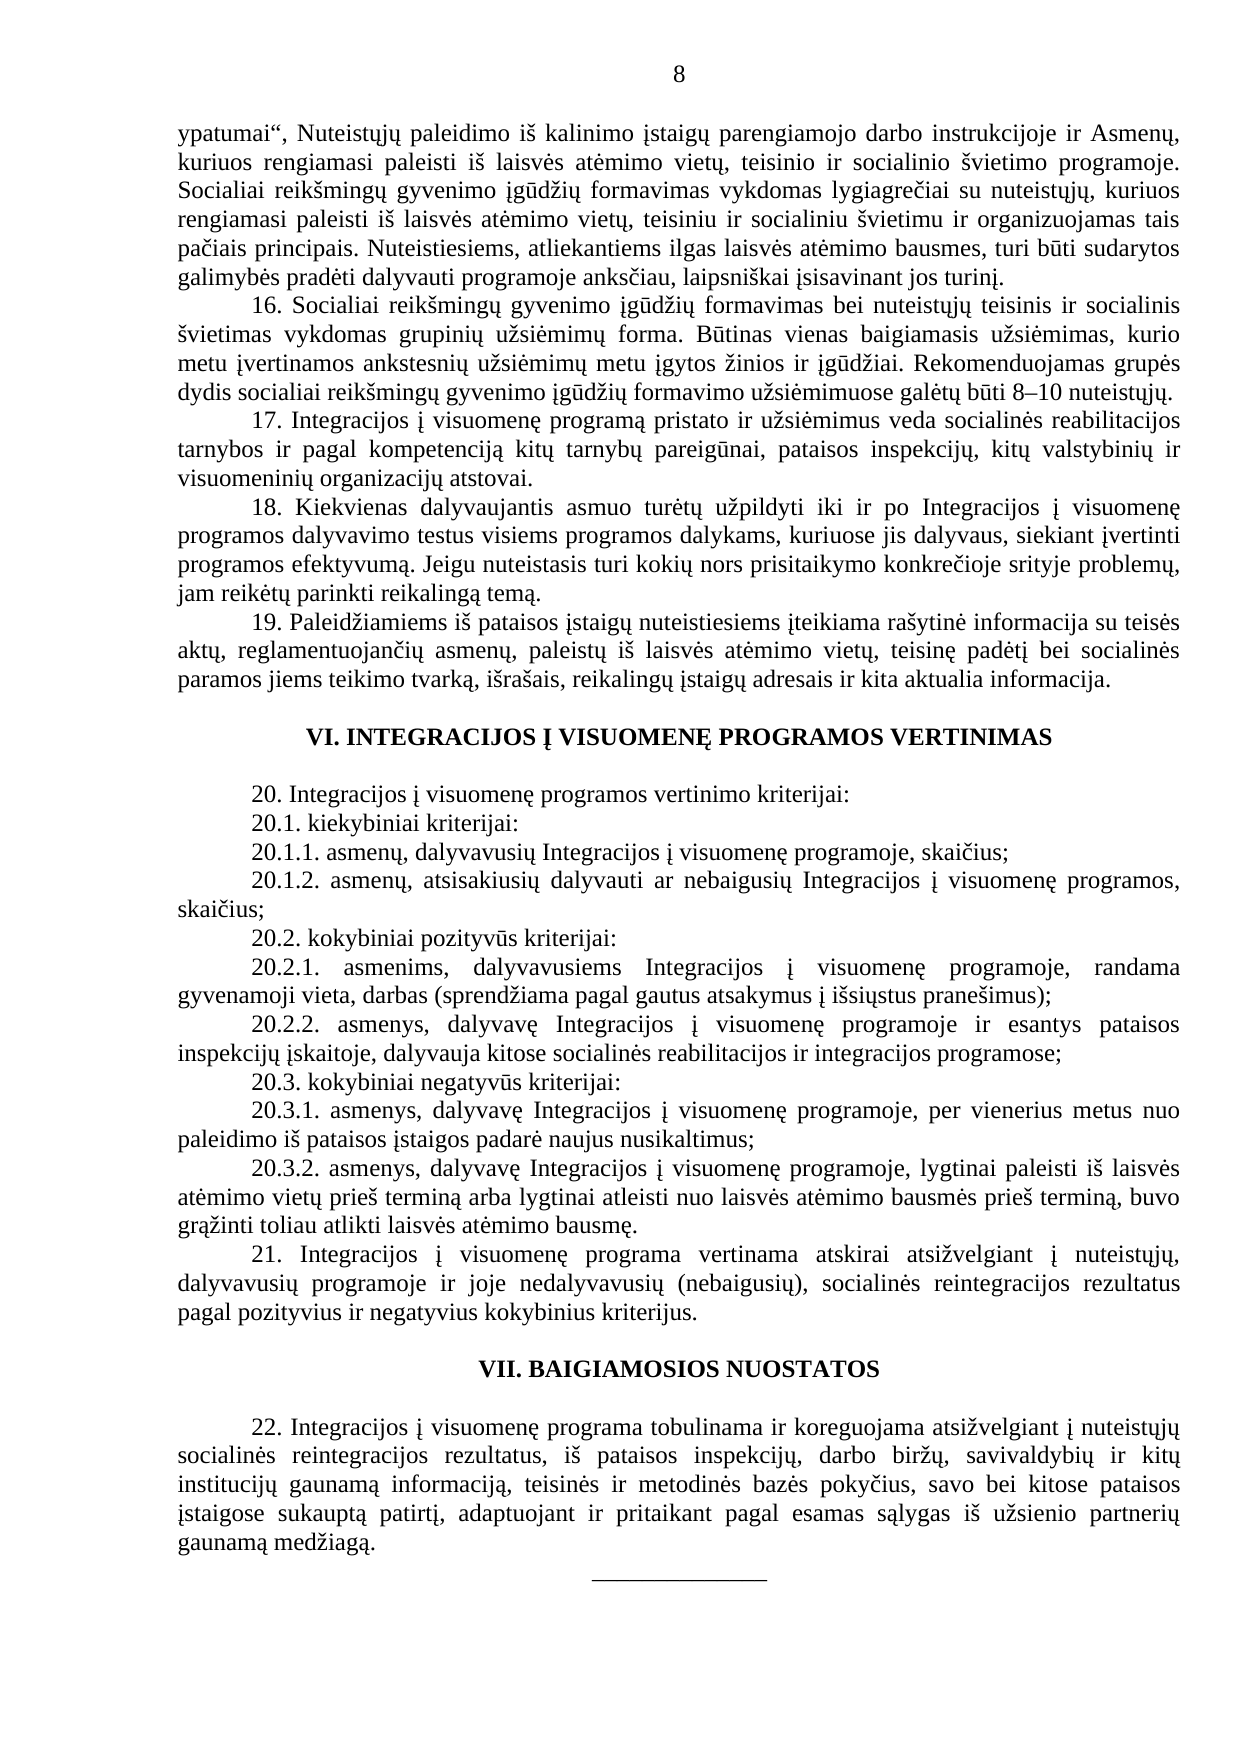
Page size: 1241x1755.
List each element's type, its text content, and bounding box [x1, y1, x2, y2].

text 20.2.2. asmenys, dalyvavę Integracijos į visuomenę programoje ir esantys pataisos inspekcijų įskaitoje, dalyvauja kitose socialinės reabilitacijos ir integracijos programose; [177, 1009, 1181, 1067]
text 20.3.2. asmenys, dalyvavę Integracijos į visuomenę programoje, lygtinai paleisti iš laisvės atėmimo vietų prieš terminą arba lygtinai atleisti nuo laisvės atėmimo bausmės prieš terminą, buvo grąžinti toliau atlikti laisvės atėmimo bausmę. [177, 1153, 1181, 1239]
text 20.1. kiekybiniai kriterijai: [177, 808, 1181, 837]
text 20.3.1. asmenys, dalyvavę Integracijos į visuomenę programoje, per vienerius metus nuo paleidimo iš pataisos įstaigos padarė naujus nusikaltimus; [177, 1096, 1181, 1153]
text 20.2. kokybiniai pozityvūs kriterijai: [177, 923, 1181, 952]
text 20.2.1. asmenims, dalyvavusiems Integracijos į visuomenę programoje, randama gyvenamoji vieta, darbas (sprendžiama pagal gautus atsakymus į išsiųstus pranešimus); [177, 952, 1181, 1009]
text 20. Integracijos į visuomenę programos vertinimo kriterijai: [177, 779, 1181, 808]
text 20.3. kokybiniai negatyvūs kriterijai: [177, 1067, 1181, 1096]
text VII. BAIGIAMOSIOS NUOSTATOS [177, 1354, 1181, 1383]
text VI. INTEGRACIJOS Į VISUOMENĘ PROGRAMOS VERTINIMAS [177, 722, 1181, 751]
text ypatumai“, Nuteistųjų paleidimo iš kalinimo įstaigų parengiamojo darbo instrukcijoje ir Asmenų, kuriuos rengiamasi paleisti iš laisvės atėmimo vietų, teisinio ir socialinio švietimo programoje. Socialiai reikšmingų gyvenimo įgūdžių formavimas vykdomas lygiagrečiai su nuteistųjų, kuriuos rengiamasi paleisti iš laisvės atėmimo vietų, teisiniu ir socialiniu švietimu ir organizuojamas tais pačiais principais. Nuteistiesiems, atliekantiems ilgas laisvės atėmimo bausmes, turi būti sudarytos galimybės pradėti dalyvauti programoje anksčiau, laipsniškai įsisavinant jos turinį. [177, 118, 1181, 291]
text 22. Integracijos į visuomenę programa tobulinama ir koreguojama atsižvelgiant į nuteistųjų socialinės reintegracijos rezultatus, iš pataisos inspekcijų, darbo biržų, savivaldybių ir kitų institucijų gaunamą informaciją, teisinės ir metodinės bazės pokyčius, savo bei kitose pataisos įstaigose sukauptą patirtį, adaptuojant ir pritaikant pagal esamas sąlygas iš užsienio partnerių gaunamą medžiagą. [177, 1412, 1181, 1556]
text ______________ [177, 1556, 1181, 1584]
text 17. Integracijos į visuomenę programą pristato ir užsiėmimus veda socialinės reabilitacijos tarnybos ir pagal kompetenciją kitų tarnybų pareigūnai, pataisos inspekcijų, kitų valstybinių ir visuomeninių organizacijų atstovai. [177, 406, 1181, 492]
text 20.1.1. asmenų, dalyvavusių Integracijos į visuomenę programoje, skaičius; [177, 837, 1181, 866]
text 16. Socialiai reikšmingų gyvenimo įgūdžių formavimas bei nuteistųjų teisinis ir socialinis švietimas vykdomas grupinių užsiėmimų forma. Būtinas vienas baigiamasis užsiėmimas, kurio metu įvertinamos ankstesnių užsiėmimų metu įgytos žinios ir įgūdžiai. Rekomenduojamas grupės dydis socialiai reikšmingų gyvenimo įgūdžių formavimo užsiėmimuose galėtų būti 8–10 nuteistųjų. [177, 291, 1181, 406]
text 20.1.2. asmenų, atsisakiusių dalyvauti ar nebaigusių Integracijos į visuomenę programos, skaičius; [177, 866, 1181, 923]
text 18. Kiekvienas dalyvaujantis asmuo turėtų užpildyti iki ir po Integracijos į visuomenę programos dalyvavimo testus visiems programos dalykams, kuriuose jis dalyvaus, siekiant įvertinti programos efektyvumą. Jeigu nuteistasis turi kokių nors prisitaikymo konkrečioje srityje problemų, jam reikėtų parinkti reikalingą temą. [177, 492, 1181, 607]
text 21. Integracijos į visuomenę programa vertinama atskirai atsižvelgiant į nuteistųjų, dalyvavusių programoje ir joje nedalyvavusių (nebaigusių), socialinės reintegracijos rezultatus pagal pozityvius ir negatyvius kokybinius kriterijus. [177, 1239, 1181, 1326]
text 19. Paleidžiamiems iš pataisos įstaigų nuteistiesiems įteikiama rašytinė informacija su teisės aktų, reglamentuojančių asmenų, paleistų iš laisvės atėmimo vietų, teisinę padėtį bei socialinės paramos jiems teikimo tvarką, išrašais, reikalingų įstaigų adresais ir kita aktualia informacija. [177, 607, 1181, 693]
